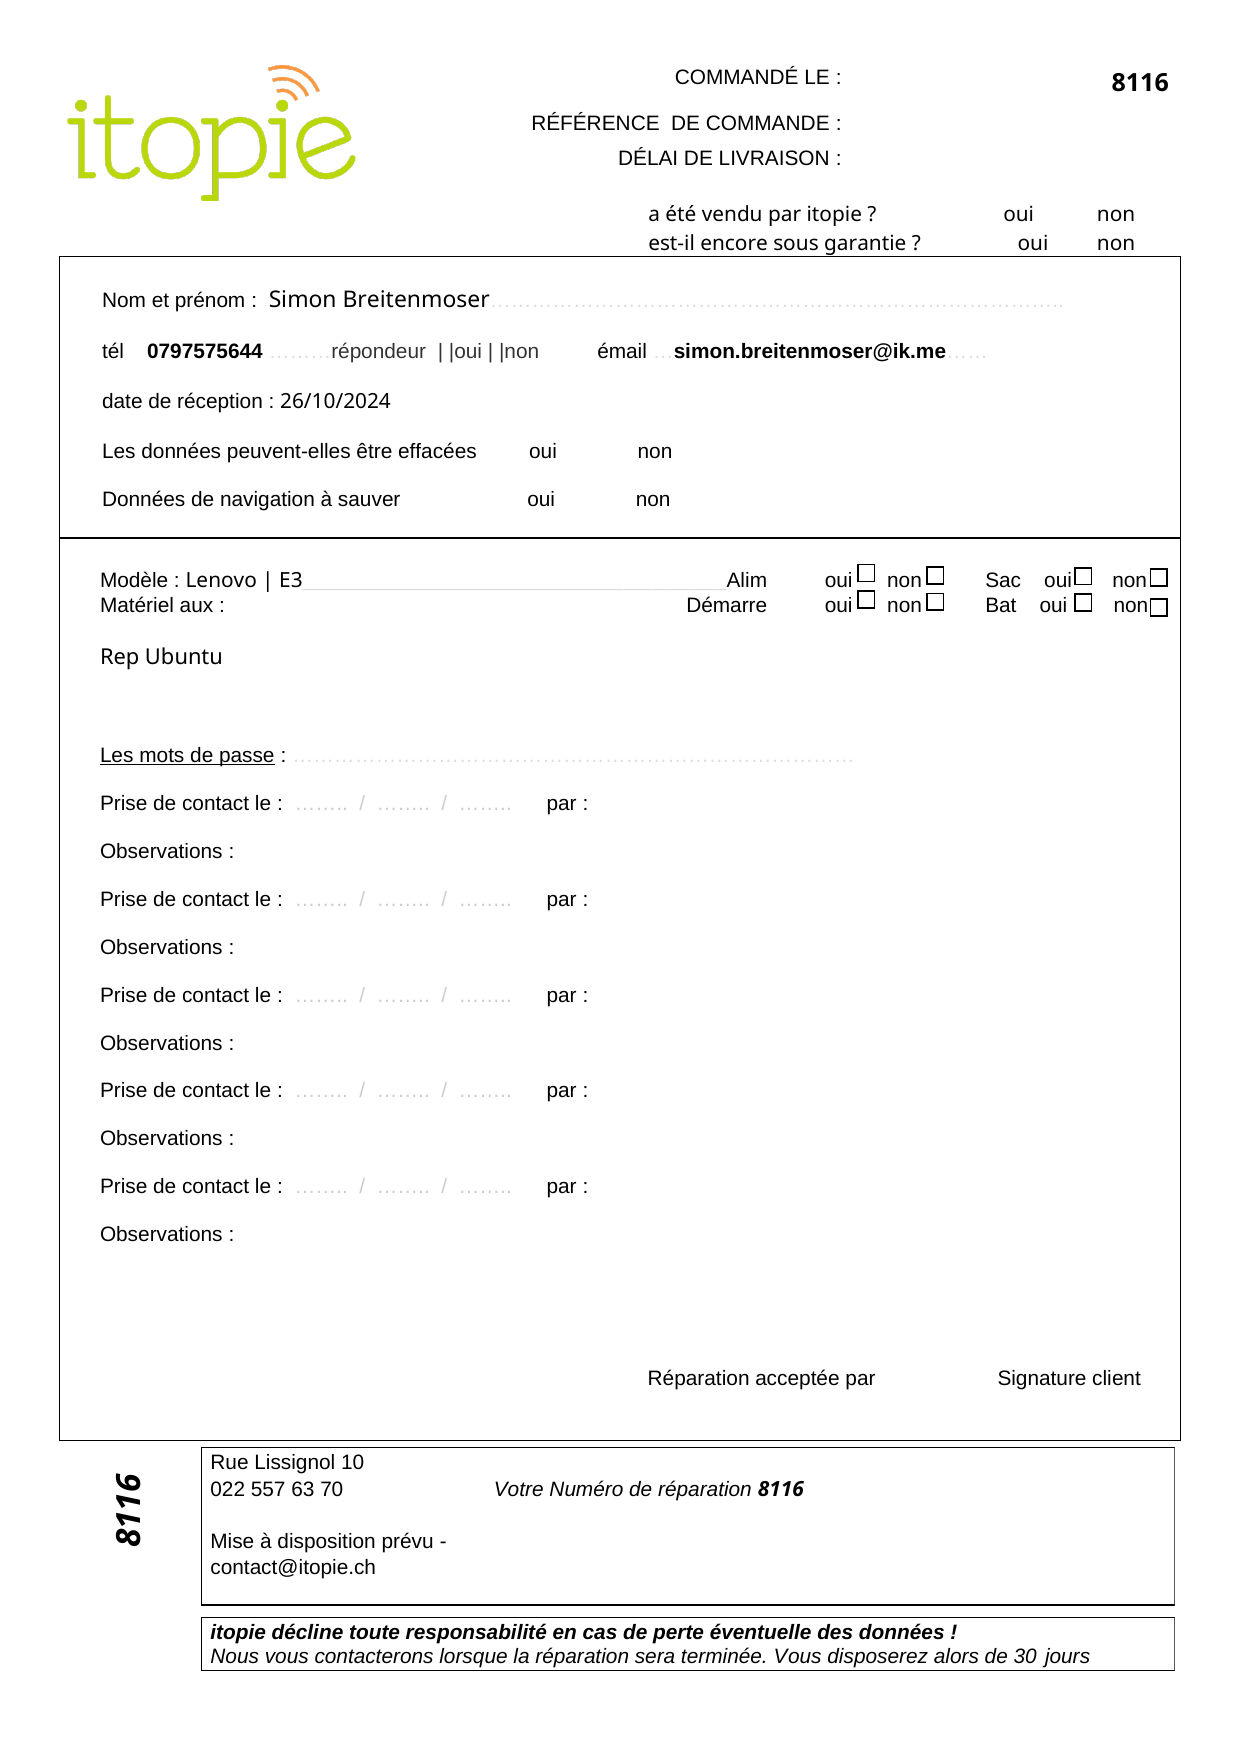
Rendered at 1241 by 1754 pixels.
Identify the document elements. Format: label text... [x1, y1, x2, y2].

table_cell [847, 140, 1180, 175]
text Prise de contact le : …….. / …….. / …….. par : [60, 1075, 1180, 1102]
text est-il encore sous garantie ? oui non [59, 228, 1181, 256]
text Observations : [60, 1027, 1180, 1054]
picture [67, 65, 356, 201]
text Observations : [60, 1219, 1180, 1246]
text Prise de contact le : …….. / …….. / …….. par : [60, 883, 1180, 911]
text Prise de contact le : …….. / …….. / …….. par : [60, 1171, 1180, 1198]
text Données de navigation à sauver oui non [60, 484, 1180, 511]
text Prise de contact le : …….. / …….. / …….. par : [60, 788, 1180, 815]
text Prise de contact le : …….. / …….. / …….. par : [60, 979, 1180, 1006]
text a été vendu par itopie ? oui non [59, 199, 1181, 228]
table_header 8116 [59, 1441, 195, 1677]
text Nom et prénom : Simon Breitenmoser……………………………………………………………………….. [60, 280, 1180, 314]
text Modèle : Lenovo | E3 Alim oui non Sac oui non [60, 562, 856, 590]
text Les données peuvent-elles être effacées oui non [60, 436, 1180, 463]
text Rep Ubuntu [60, 638, 1180, 671]
text tél 0797575644 ………répondeur | |oui | |non émail …simon.breitenmoser@ik.me…… [60, 335, 1180, 362]
table_cell itopie décline toute responsabilité en cas de perte éventuelle des données ! Nous vous contacterons lorsque la réparation sera terminée. Vous disposerez alors de 30 jours [195, 1611, 1180, 1677]
text Modèle : Lenovo | E3 Alim oui non Sac oui non [948, 562, 1180, 590]
table_header COMMANDÉ LE : [490, 59, 847, 104]
text Réparation acceptée par Signature client [60, 1363, 1180, 1390]
text Matériel aux : Démarre oui non Bat oui non [60, 590, 1180, 617]
text Les mots de passe : ……………………………………………………………………… [60, 740, 1180, 767]
table_header Rue Lissignol 10 022 557 63 70 Votre Numéro de réparation 8116 Mise à disposition prévu - contact@itopie.ch [195, 1441, 1180, 1611]
table_header 8116 [847, 59, 1180, 104]
table_cell RÉFÉRENCE DE COMMANDE : [490, 105, 847, 140]
text Observations : [60, 836, 1180, 863]
table_cell DÉLAI DE LIVRAISON : [490, 140, 847, 175]
text date de réception : 26/10/2024 [60, 383, 1180, 415]
text Observations : [60, 1123, 1180, 1150]
text Observations : [60, 931, 1180, 958]
text Modèle : Lenovo | E3 Alim oui non Sac oui non [879, 562, 925, 590]
table_cell [847, 105, 1180, 140]
